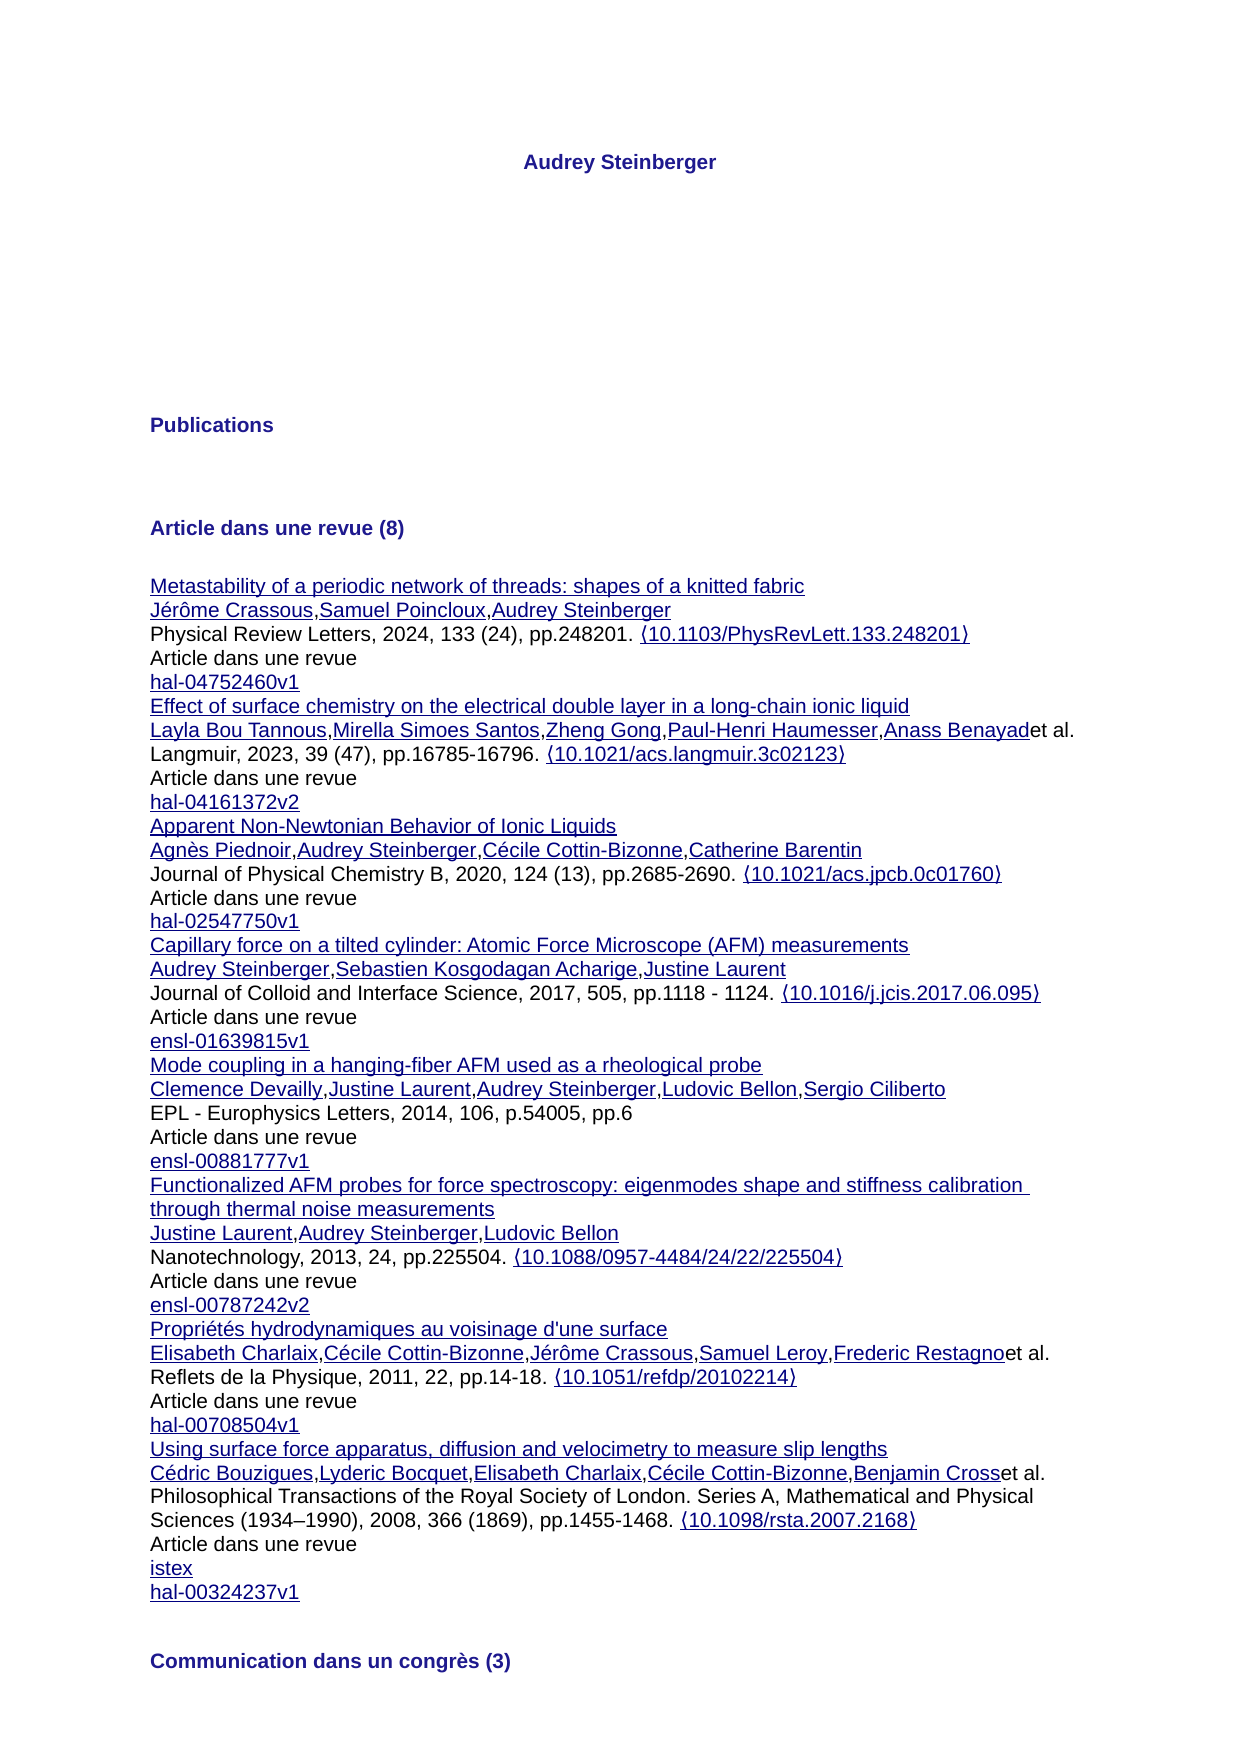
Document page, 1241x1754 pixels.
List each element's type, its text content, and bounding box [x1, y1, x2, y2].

subtitle Communication dans un congrès (3) [150, 1649, 1090, 1673]
subtitle Article dans une revue (8) [150, 516, 1090, 539]
table_cell Mode coupling in a hanging-fiber AFM used as a rheological probe Clemence Devailly,Justine Laurent,Audrey Steinberger,Ludovic Bellon,Sergio Ciliberto EPL - Europhysics Letters, 2014, 106, p.54005, pp.6 Article dans une revue ensl-00881777v1 [150, 1053, 1090, 1173]
table_cell Capillary force on a tilted cylinder: Atomic Force Microscope (AFM) measurements Audrey Steinberger,Sebastien Kosgodagan Acharige,Justine Laurent Journal of Colloid and Interface Science, 2017, 505, pp.1118 - 1124. ⟨10.1016/j.jcis.2017.06.095⟩ Article dans une revue ensl-01639815v1 [150, 933, 1090, 1053]
table_cell Using surface force apparatus, diffusion and velocimetry to measure slip lengths Cédric Bouzigues,Lyderic Bocquet,Elisabeth Charlaix,Cécile Cottin-Bizonne,Benjamin Crosset al. Philosophical Transactions of the Royal Society of London. Series A, Mathematical and Physical Sciences (1934–1990), 2008, 366 (1869), pp.1455-1468. ⟨10.1098/rsta.2007.2168⟩ Article dans une revue istex hal-00324237v1 [150, 1436, 1090, 1604]
subtitle Publications [150, 412, 1090, 436]
table_cell Apparent Non-Newtonian Behavior of Ionic Liquids Agnès Piednoir,Audrey Steinberger,Cécile Cottin-Bizonne,Catherine Barentin Journal of Physical Chemistry B, 2020, 124 (13), pp.2685-2690. ⟨10.1021/acs.jpcb.0c01760⟩ Article dans une revue hal-02547750v1 [150, 814, 1090, 933]
table_cell Functionalized AFM probes for force spectroscopy: eigenmodes shape and stiffness calibration through thermal noise measurements Justine Laurent,Audrey Steinberger,Ludovic Bellon Nanotechnology, 2013, 24, pp.225504. ⟨10.1088/0957-4484/24/22/225504⟩ Article dans une revue ensl-00787242v2 [150, 1173, 1090, 1317]
subtitle Audrey Steinberger [150, 150, 1090, 174]
table_header Metastability of a periodic network of threads: shapes of a knitted fabric Jérôme Crassous,Samuel Poincloux,Audrey Steinberger Physical Review Letters, 2024, 133 (24), pp.248201. ⟨10.1103/PhysRevLett.133.248201⟩ Article dans une revue hal-04752460v1 [150, 574, 1090, 694]
table_cell Propriétés hydrodynamiques au voisinage d'une surface Elisabeth Charlaix,Cécile Cottin-Bizonne,Jérôme Crassous,Samuel Leroy,Frederic Restagnoet al. Reflets de la Physique, 2011, 22, pp.14-18. ⟨10.1051/refdp/20102214⟩ Article dans une revue hal-00708504v1 [150, 1317, 1090, 1436]
table_cell Effect of surface chemistry on the electrical double layer in a long-chain ionic liquid Layla Bou Tannous,Mirella Simoes Santos,Zheng Gong,Paul-Henri Haumesser,Anass Benayadet al. Langmuir, 2023, 39 (47), pp.16785-16796. ⟨10.1021/acs.langmuir.3c02123⟩ Article dans une revue hal-04161372v2 [150, 694, 1090, 813]
